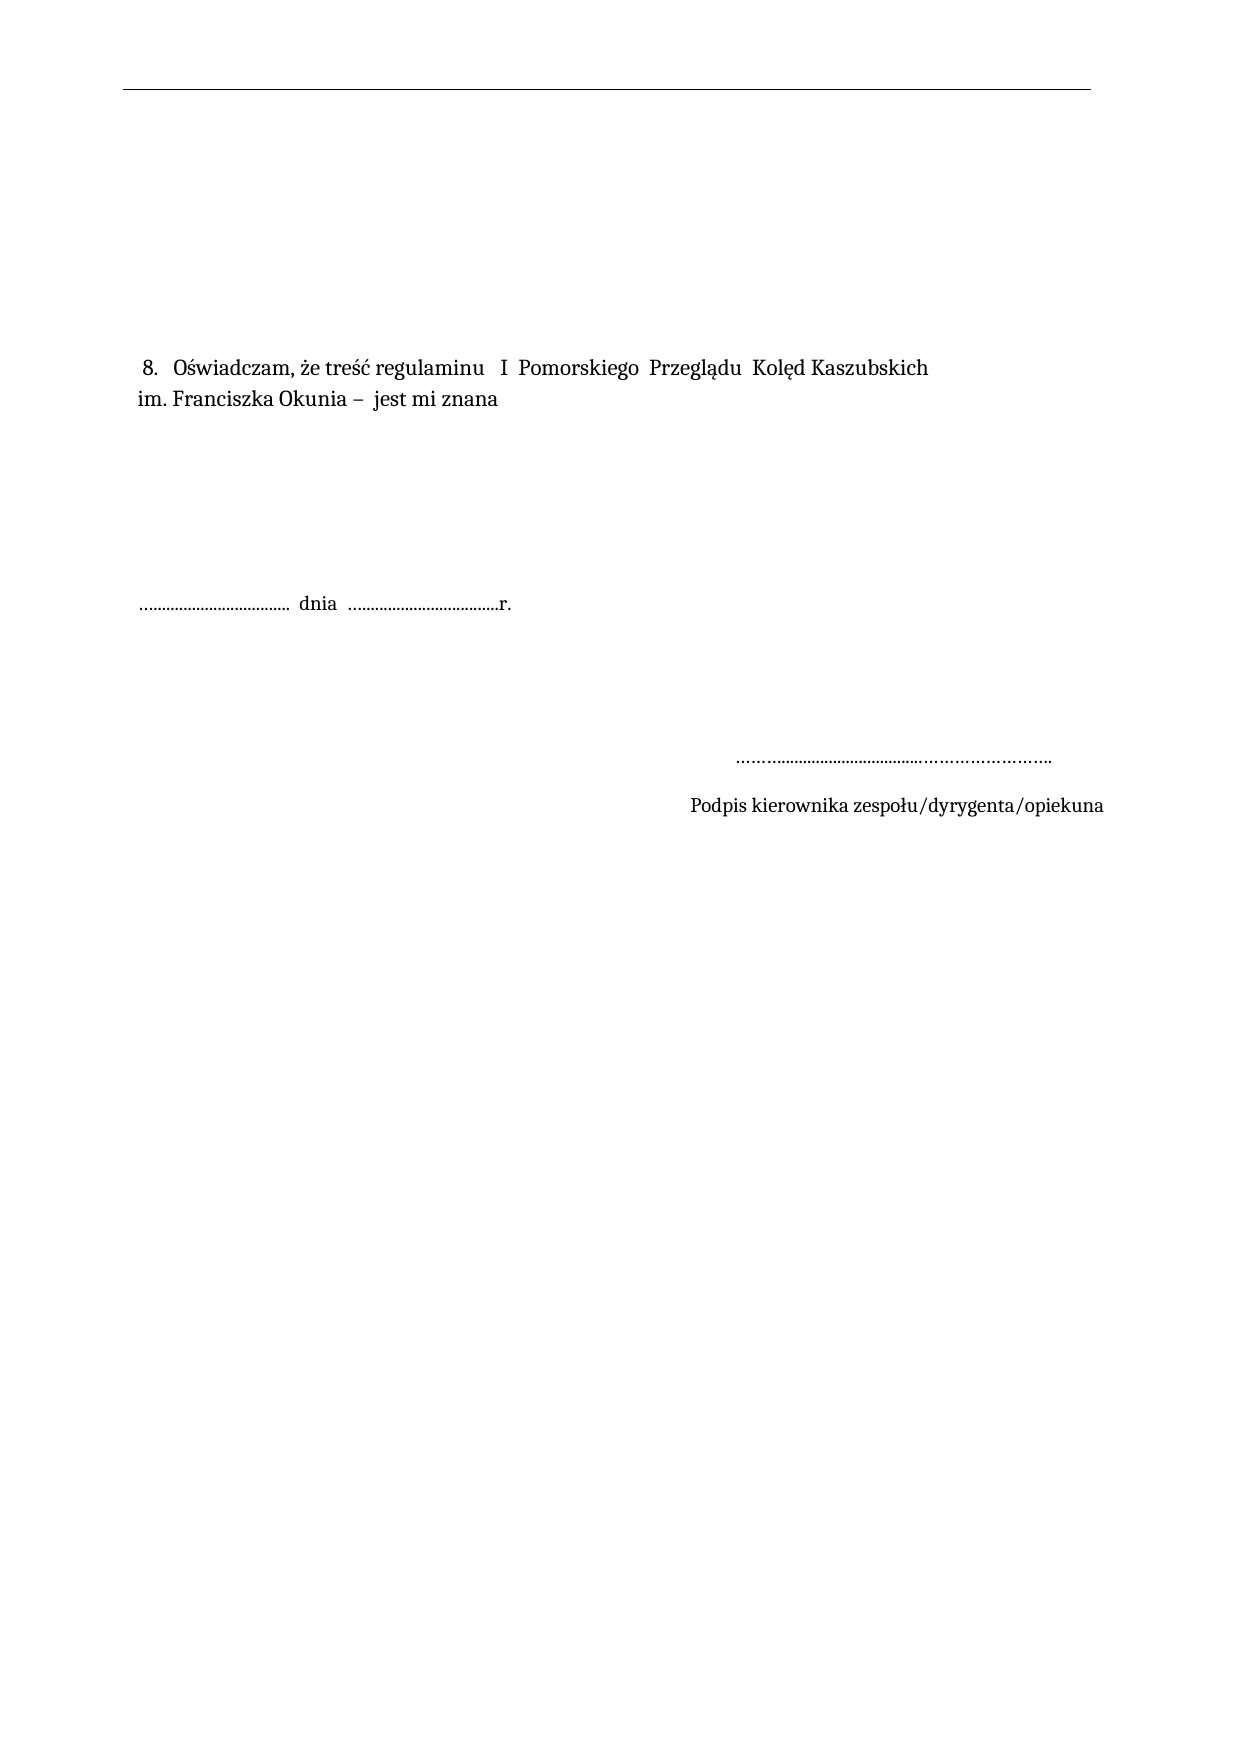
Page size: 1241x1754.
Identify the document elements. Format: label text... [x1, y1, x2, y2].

text …................................ dnia …................................r. [137, 589, 1125, 616]
text Podpis kierownika zespołu/dyrygenta/opiekuna [137, 794, 1125, 818]
table_cell [1091, 89, 1101, 355]
text ……….................................……………………. [137, 743, 1125, 769]
text 8. Oświadczam, że treść regulaminu I Pomorskiego Przeglądu Kolęd Kaszubskich im. Franciszka Okunia – jest mi znana [137, 355, 1125, 412]
table_cell [123, 90, 1091, 355]
